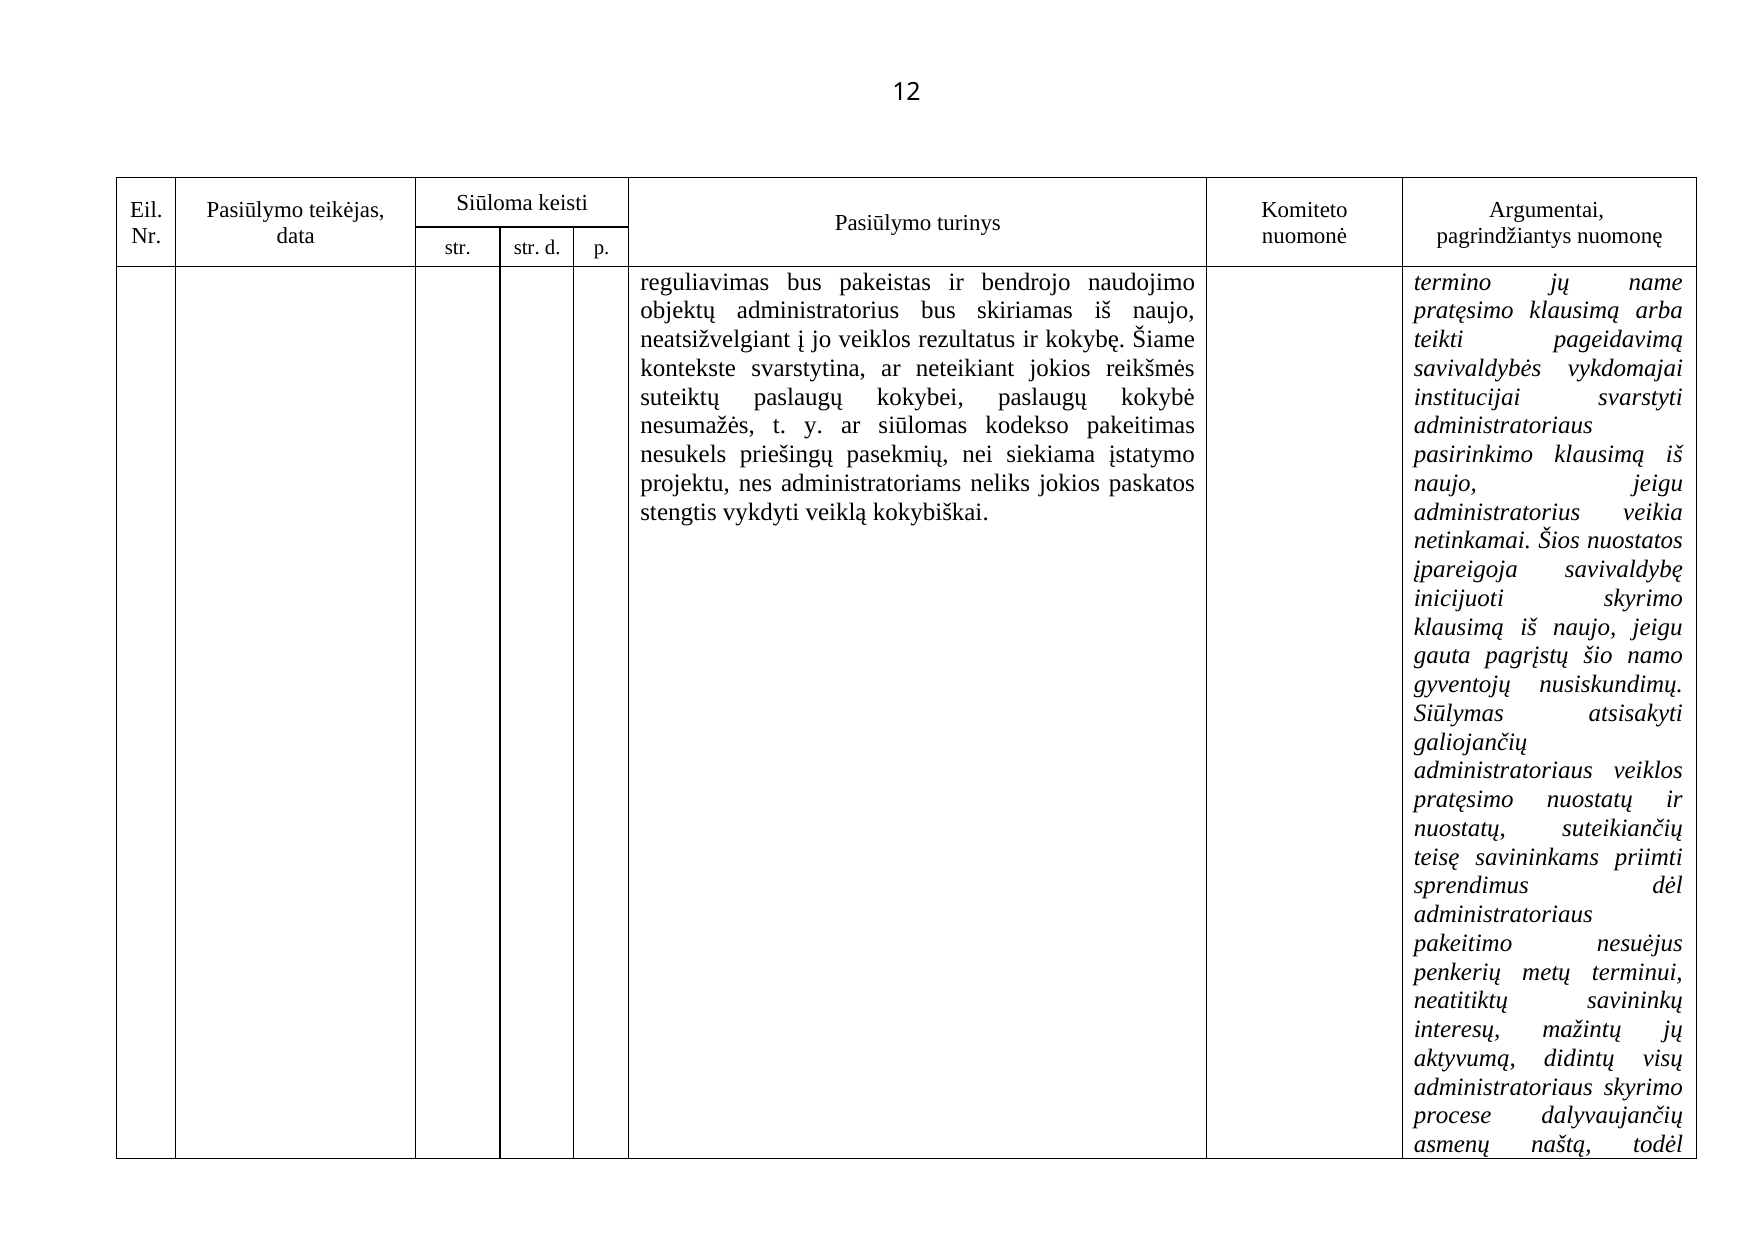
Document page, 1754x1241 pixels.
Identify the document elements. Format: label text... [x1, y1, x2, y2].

table_cell [176, 267, 415, 1158]
table_cell [1207, 267, 1402, 1158]
table_cell termino jų name pratęsimo klausimą arba teikti pageidavimą savivaldybės vykdomajai institucijai svarstyti administratoriaus pasirinkimo klausimą iš naujo, jeigu administratorius veikia netinkamai. Šios nuostatos įpareigoja savivaldybę inicijuoti skyrimo klausimą iš naujo, jeigu gauta pagrįstų šio namo gyventojų nusiskundimų. Siūlymas atsisakyti galiojančių administratoriaus veiklos pratęsimo nuostatų ir nuostatų, suteikiančių teisę savininkams priimti sprendimus dėl administratoriaus pakeitimo nesuėjus penkerių metų terminui, neatitiktų savininkų interesų, mažintų jų aktyvumą, didintų visų administratoriaus skyrimo procese dalyvaujančių asmenų naštą, todėl [1403, 267, 1696, 1158]
table_cell [501, 267, 573, 1158]
table_header Pasiūlymo teikėjas, data [176, 178, 415, 266]
table_cell p. [574, 228, 628, 266]
table_cell reguliavimas bus pakeistas ir bendrojo naudojimo objektų administratorius bus skiriamas iš naujo, neatsižvelgiant į jo veiklos rezultatus ir kokybę. Šiame kontekste svarstytina, ar neteikiant jokios reikšmės suteiktų paslaugų kokybei, paslaugų kokybė nesumažės, t. y. ar siūlomas kodekso pakeitimas nesukels priešingų pasekmių, nei siekiama įstatymo projektu, nes administratoriams neliks jokios paskatos stengtis vykdyti veiklą kokybiškai. [629, 267, 1206, 1158]
table_cell str. [416, 228, 499, 266]
table_cell str. d. [501, 228, 573, 266]
table_cell [117, 267, 175, 1158]
table_header Argumentai, pagrindžiantys nuomonę [1403, 178, 1696, 266]
table_header Siūloma keisti [416, 178, 628, 226]
table_cell [416, 267, 499, 1158]
table_cell [574, 267, 628, 1158]
table_header Eil. Nr. [117, 178, 175, 266]
table_header Pasiūlymo turinys [629, 178, 1206, 266]
table_header Komiteto nuomonė [1207, 178, 1402, 266]
